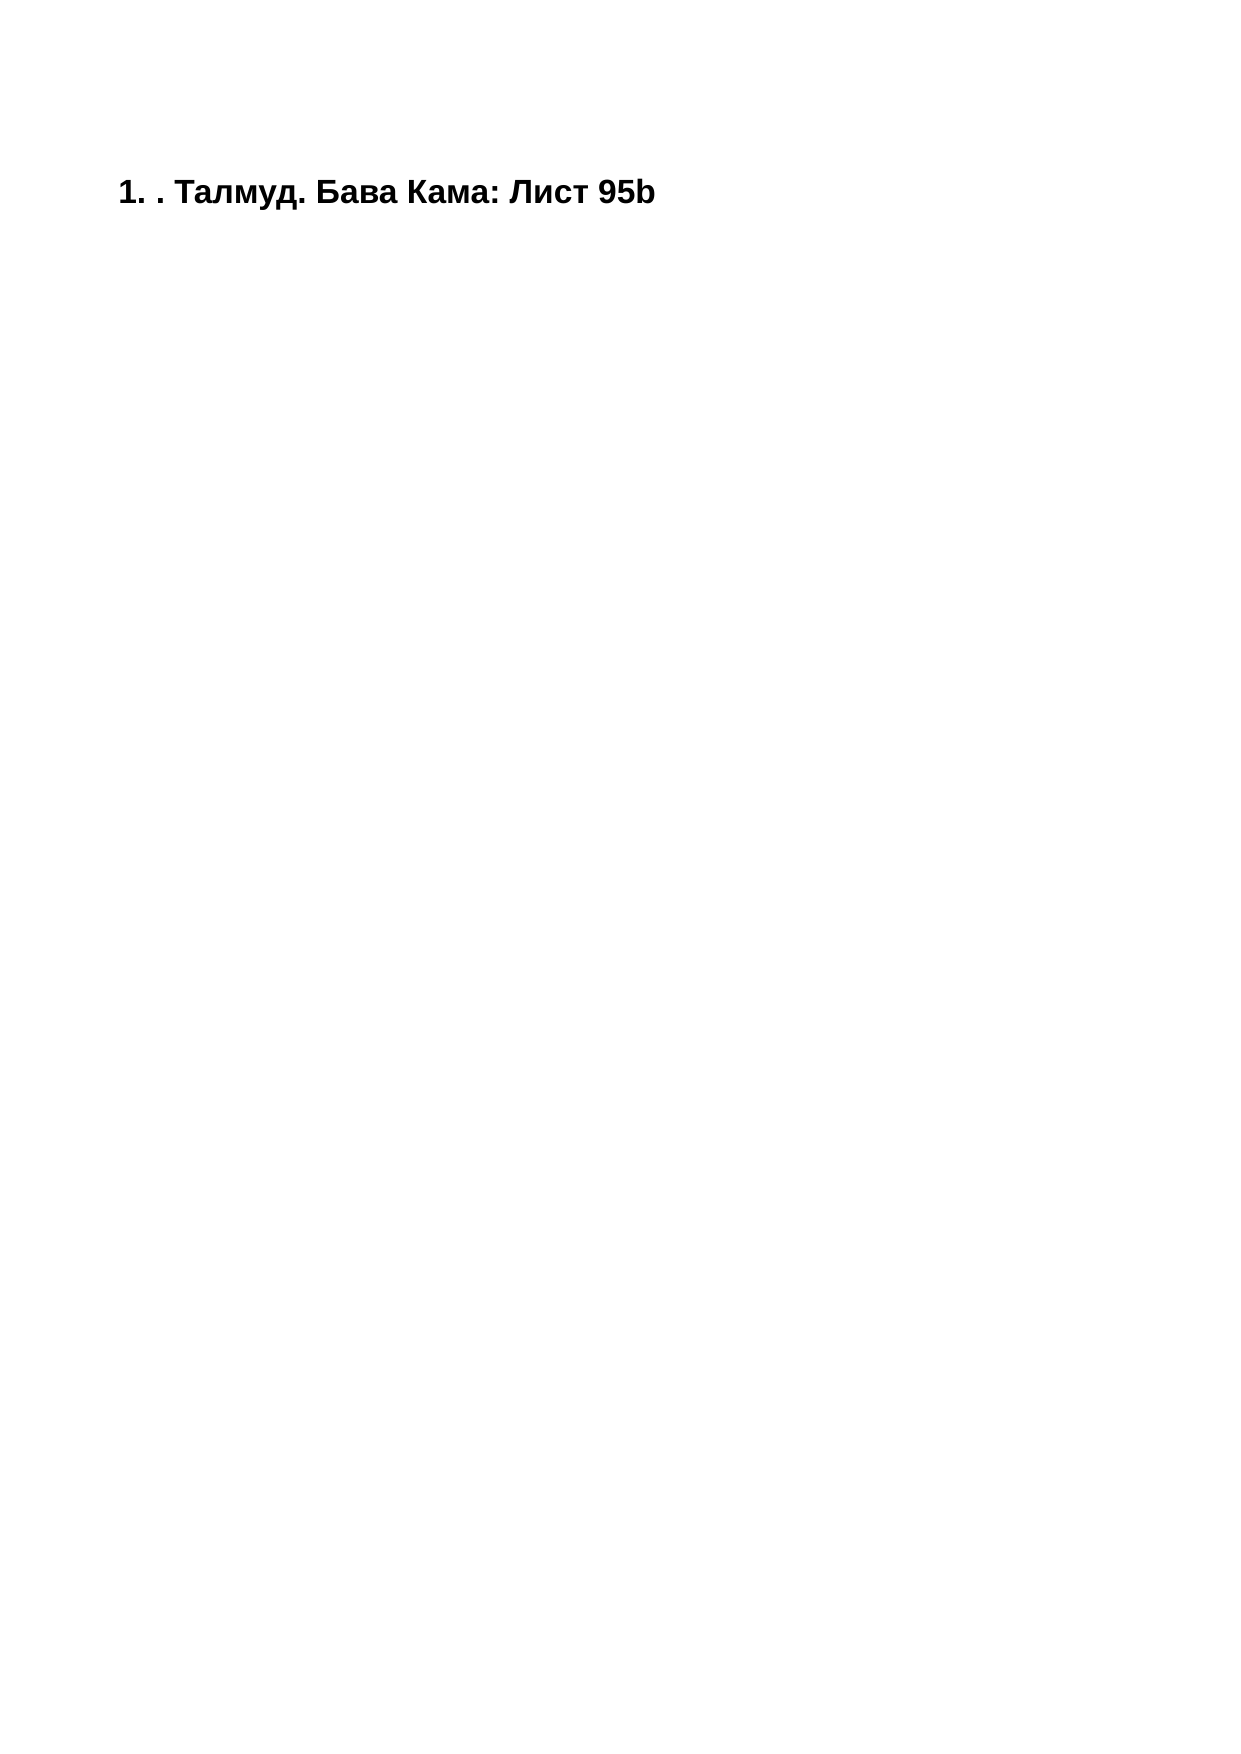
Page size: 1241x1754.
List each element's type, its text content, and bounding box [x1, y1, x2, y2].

subtitle . Талмуд. Бава Кама: Лист 95b [118, 147, 1122, 176]
